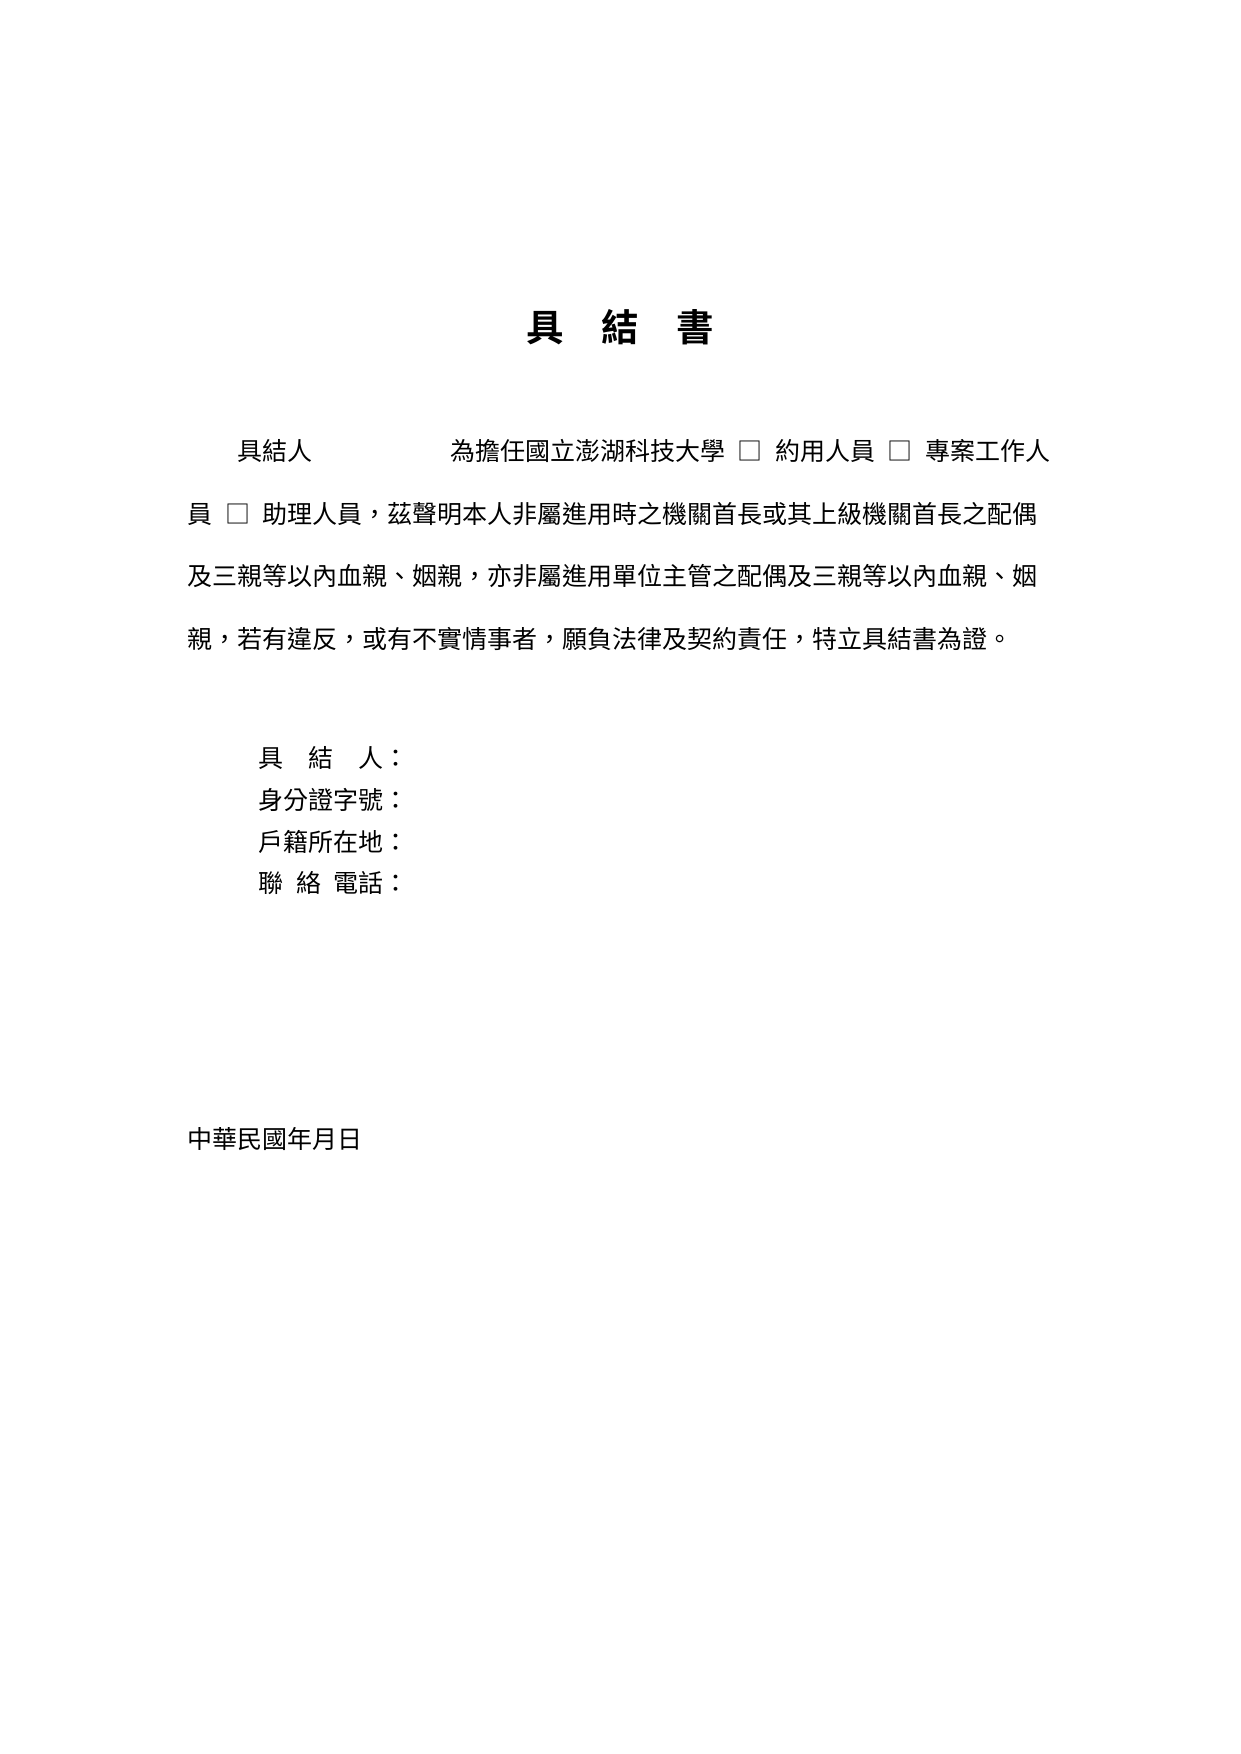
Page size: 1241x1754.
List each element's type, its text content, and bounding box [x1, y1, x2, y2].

text 中華民國年月日 [187, 1096, 1053, 1158]
text 戶籍所在地： [259, 818, 1124, 859]
text 身分證字號： [259, 776, 1124, 818]
text 具 結 人： [259, 734, 1124, 776]
text 聯 絡 電話： [259, 859, 1124, 901]
text 具結人 為擔任國立澎湖科技大學 □ 約用人員 □ 專案工作人員 □ 助理人員，茲聲明本人非屬進用時之機關首長或其上級機關首長之配偶及三親等以內血親、姻親，亦非屬進用單位主管之配偶及三親等以內血親、姻親，若有違反，或有不實情事者，願負法律及契約責任，特立具結書為證。 [187, 408, 1053, 658]
text 具 結 書 [187, 283, 1053, 346]
